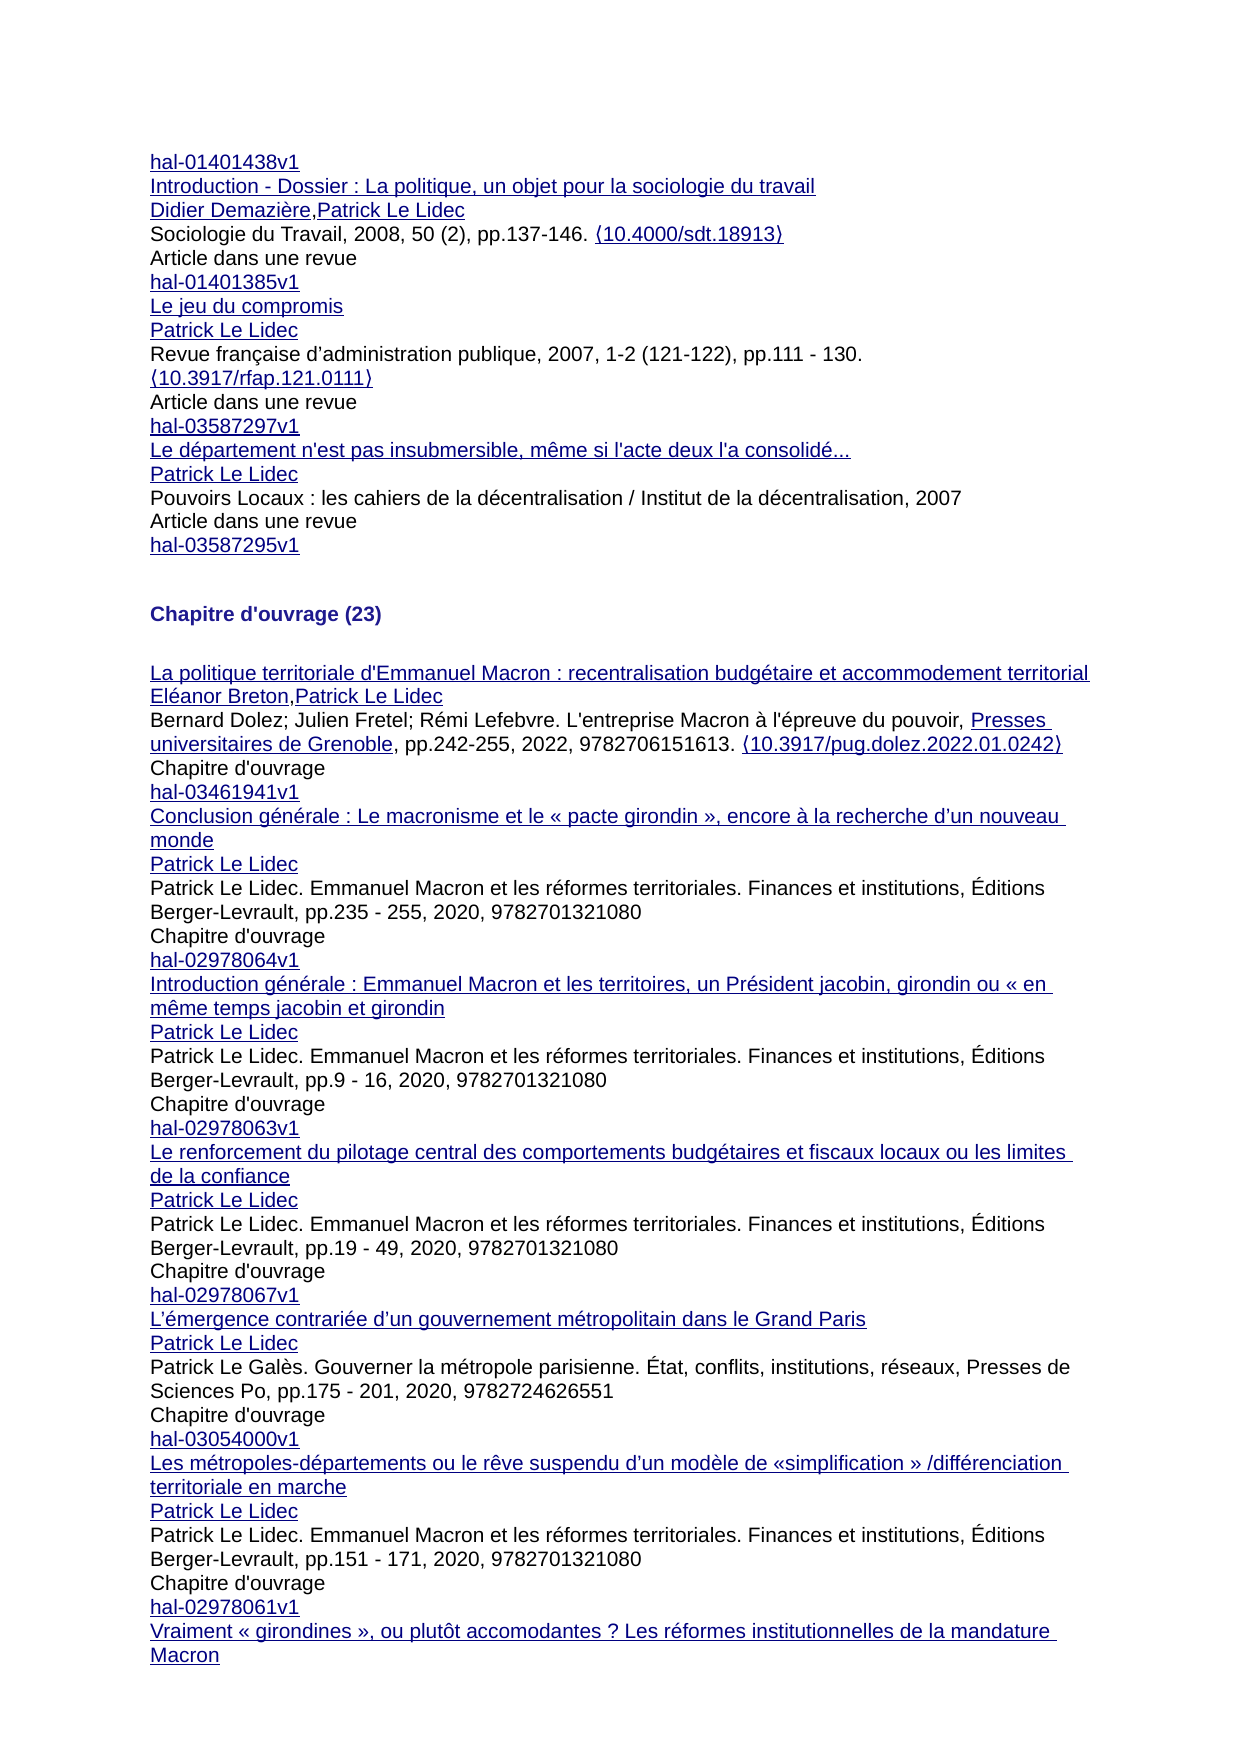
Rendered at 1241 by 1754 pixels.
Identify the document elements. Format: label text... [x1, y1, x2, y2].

table_cell Introduction générale : Emmanuel Macron et les territoires, un Président jacobin, girondin ou « en même temps jacobin et girondin Patrick Le Lidec Patrick Le Lidec. Emmanuel Macron et les réformes territoriales. Finances et institutions, Éditions Berger-Levrault, pp.9 - 16, 2020, 9782701321080 Chapitre d'ouvrage hal-02978063v1 [150, 972, 1090, 1139]
table_cell Introduction - Dossier : La politique, un objet pour la sociologie du travail Didier Demazière,Patrick Le Lidec Sociologie du Travail, 2008, 50 (2), pp.137-146. ⟨10.4000/sdt.18913⟩ Article dans une revue hal-01401385v1 [150, 174, 1090, 294]
table_cell Le renforcement du pilotage central des comportements budgétaires et fiscaux locaux ou les limites de la confiance Patrick Le Lidec Patrick Le Lidec. Emmanuel Macron et les réformes territoriales. Finances et institutions, Éditions Berger-Levrault, pp.19 - 49, 2020, 9782701321080 Chapitre d'ouvrage hal-02978067v1 [150, 1140, 1090, 1307]
subtitle Chapitre d'ouvrage (23) [150, 602, 1090, 626]
table_header Eléanor Breton,Patrick Le Lidec Bernard Dolez; Julien Fretel; Rémi Lefebvre. L'entreprise Macron à l'épreuve du pouvoir, Presses universitaires de Grenoble, pp.242-255, 2022, 9782706151613. ⟨10.3917/pug.dolez.2022.01.0242⟩ Chapitre d'ouvrage hal-03461941v1 [150, 682, 1090, 804]
table_cell Les métropoles-départements ou le rêve suspendu d’un modèle de «simplification » /différenciation territoriale en marche Patrick Le Lidec Patrick Le Lidec. Emmanuel Macron et les réformes territoriales. Finances et institutions, Éditions Berger-Levrault, pp.151 - 171, 2020, 9782701321080 Chapitre d'ouvrage hal-02978061v1 [150, 1451, 1090, 1619]
table_header La politique territoriale d'Emmanuel Macron : recentralisation budgétaire et accommodement territorial [150, 660, 1090, 681]
table_cell Le département n'est pas insubmersible, même si l'acte deux l'a consolidé... Patrick Le Lidec Pouvoirs Locaux : les cahiers de la décentralisation / Institut de la décentralisation, 2007 Article dans une revue hal-03587295v1 [150, 438, 1090, 557]
table_cell Le jeu du compromis Patrick Le Lidec Revue française d’administration publique, 2007, 1-2 (121-122), pp.111 - 130. ⟨10.3917/rfap.121.0111⟩ Article dans une revue hal-03587297v1 [150, 294, 1090, 437]
table_cell hal-01401438v1 [150, 150, 1090, 174]
table_cell Conclusion générale : Le macronisme et le « pacte girondin », encore à la recherche d’un nouveau monde Patrick Le Lidec Patrick Le Lidec. Emmanuel Macron et les réformes territoriales. Finances et institutions, Éditions Berger-Levrault, pp.235 - 255, 2020, 9782701321080 Chapitre d'ouvrage hal-02978064v1 [150, 804, 1090, 972]
table_cell L’émergence contrariée d’un gouvernement métropolitain dans le Grand Paris Patrick Le Lidec Patrick Le Galès. Gouverner la métropole parisienne. État, conflits, institutions, réseaux, Presses de Sciences Po, pp.175 - 201, 2020, 9782724626551 Chapitre d'ouvrage hal-03054000v1 [150, 1307, 1090, 1451]
table_cell Vraiment « girondines », ou plutôt accomodantes ? Les réformes institutionnelles de la mandature Macron [150, 1619, 1090, 1667]
